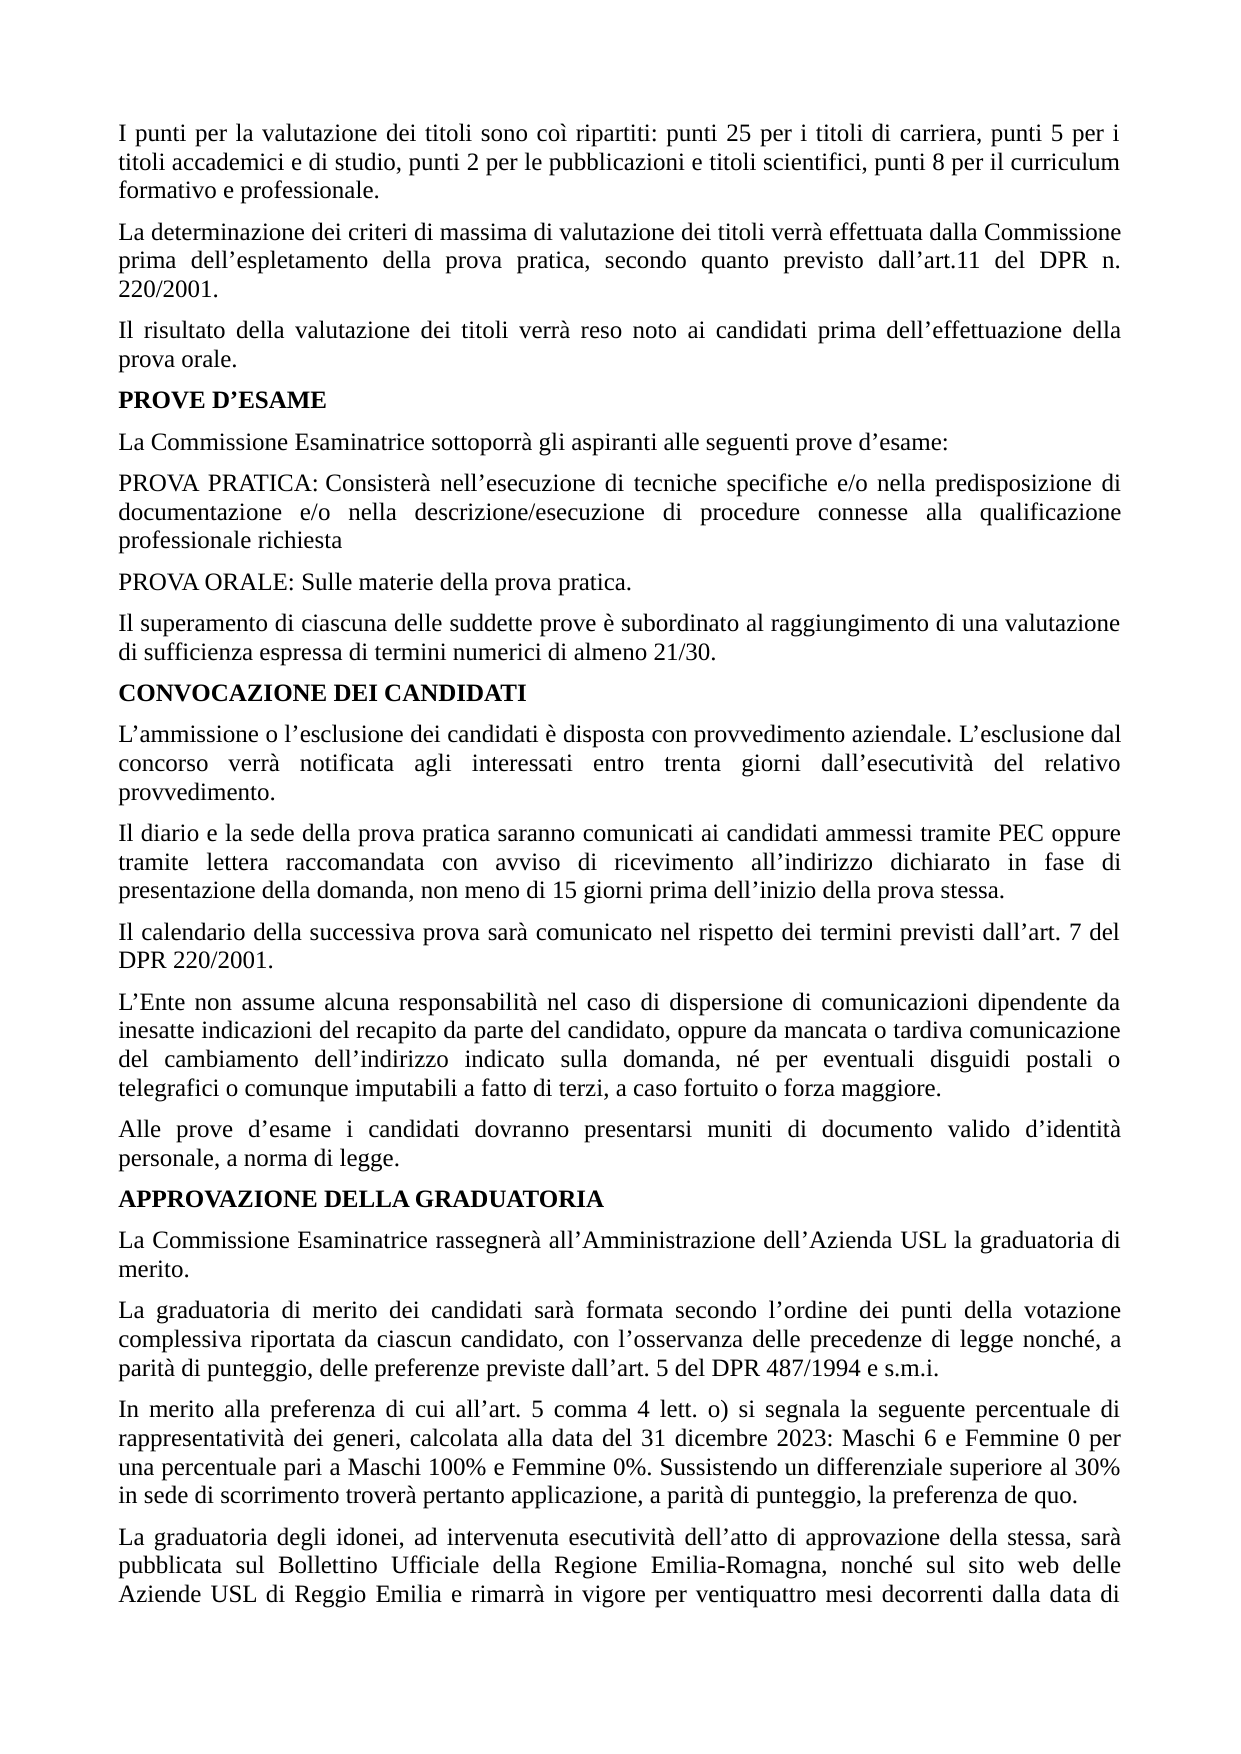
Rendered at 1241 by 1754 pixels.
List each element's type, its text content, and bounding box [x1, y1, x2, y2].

text Il superamento di ciascuna delle suddette prove è subordinato al raggiungimento di una valutazione di sufficienza espressa di termini numerici di almeno 21/30. [118, 608, 1122, 666]
text PROVE D’ESAME [118, 386, 1122, 414]
text In merito alla preferenza di cui all’art. 5 comma 4 lett. o) si segnala la seguente percentuale di rappresentatività dei generi, calcolata alla data del 31 dicembre 2023: Maschi 6 e Femmine 0 per una percentuale pari a Maschi 100% e Femmine 0%. Sussistendo un differenziale superiore al 30% in sede di scorrimento troverà pertanto applicazione, a parità di punteggio, la preferenza de quo. [118, 1394, 1122, 1509]
text I punti per la valutazione dei titoli sono coì ripartiti: punti 25 per i titoli di carriera, punti 5 per i titoli accademici e di studio, punti 2 per le pubblicazioni e titoli scientifici, punti 8 per il curriculum formativo e professionale. [118, 118, 1122, 204]
text PROVA PRATICA: Consisterà nell’esecuzione di tecniche specifiche e/o nella predisposizione di documentazione e/o nella descrizione/esecuzione di procedure connesse alla qualificazione professionale richiesta [118, 468, 1122, 554]
text Il risultato della valutazione dei titoli verrà reso noto ai candidati prima dell’effettuazione della prova orale. [118, 316, 1122, 373]
text La determinazione dei criteri di massima di valutazione dei titoli verrà effettuata dalla Commissione prima dell’espletamento della prova pratica, secondo quanto previsto dall’art.11 del DPR n. 220/2001. [118, 217, 1122, 303]
text La Commissione Esaminatrice sottoporrà gli aspiranti alle seguenti prove d’esame: [118, 427, 1122, 456]
text Il calendario della successiva prova sarà comunicato nel rispetto dei termini previsti dall’art. 7 del DPR 220/2001. [118, 917, 1122, 974]
text L’ammissione o l’esclusione dei candidati è disposta con provvedimento aziendale. L’esclusione dal concorso verrà notificata agli interessati entro trenta giorni dall’esecutività del relativo provvedimento. [118, 719, 1122, 806]
text L’Ente non assume alcuna responsabilità nel caso di dispersione di comunicazioni dipendente da inesatte indicazioni del recapito da parte del candidato, oppure da mancata o tardiva comunicazione del cambiamento dell’indirizzo indicato sulla domanda, né per eventuali disguidi postali o telegrafici o comunque imputabili a fatto di terzi, a caso fortuito o forza maggiore. [118, 987, 1122, 1102]
text La graduatoria di merito dei candidati sarà formata secondo l’ordine dei punti della votazione complessiva riportata da ciascun candidato, con l’osservanza delle precedenze di legge nonché, a parità di punteggio, delle preferenze previste dall’art. 5 del DPR 487/1994 e s.m.i. [118, 1296, 1122, 1382]
text Il diario e la sede della prova pratica saranno comunicati ai candidati ammessi tramite PEC oppure tramite lettera raccomandata con avviso di ricevimento all’indirizzo dichiarato in fase di presentazione della domanda, non meno di 15 giorni prima dell’inizio della prova stessa. [118, 818, 1122, 904]
text La Commissione Esaminatrice rassegnerà all’Amministrazione dell’Azienda USL la graduatoria di merito. [118, 1226, 1122, 1283]
text Alle prove d’esame i candidati dovranno presentarsi muniti di documento valido d’identità personale, a norma di legge. [118, 1114, 1122, 1172]
text La graduatoria degli idonei, ad intervenuta esecutività dell’atto di approvazione della stessa, sarà pubblicata sul Bollettino Ufficiale della Regione Emilia-Romagna, nonché sul sito web delle Aziende USL di Reggio Emilia e rimarrà in vigore per ventiquattro mesi decorrenti dalla data di [118, 1522, 1122, 1608]
text PROVA ORALE: Sulle materie della prova pratica. [118, 567, 1122, 596]
text CONVOCAZIONE DEI CANDIDATI [118, 678, 1122, 707]
text APPROVAZIONE DELLA GRADUATORIA [118, 1184, 1122, 1213]
